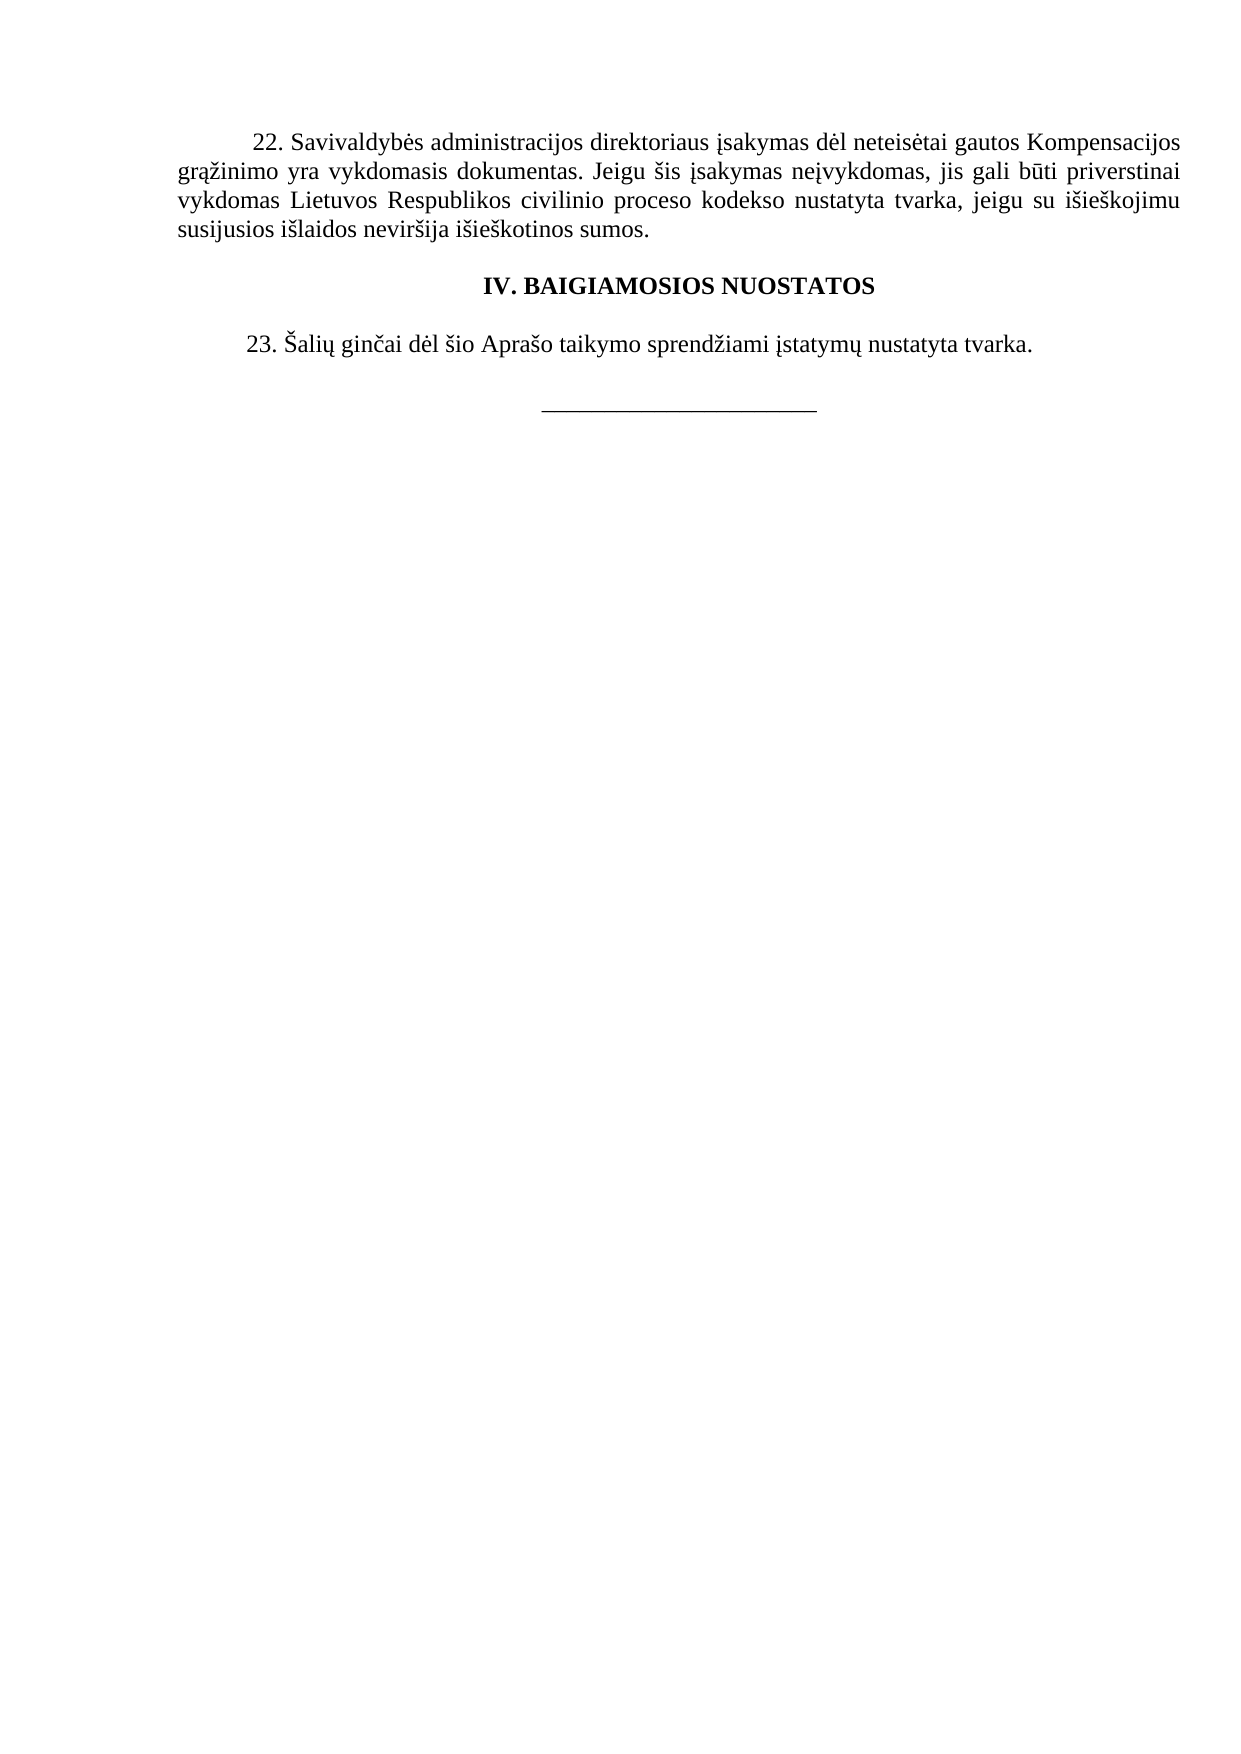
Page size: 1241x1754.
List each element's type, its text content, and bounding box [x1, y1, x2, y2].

text 22. Savivaldybės administracijos direktoriaus įsakymas dėl neteisėtai gautos Kompensacijos grąžinimo yra vykdomasis dokumentas. Jeigu šis įsakymas neįvykdomas, jis gali būti priverstinai vykdomas Lietuvos Respublikos civilinio proceso kodekso nustatyta tvarka, jeigu su išieškojimu susijusios išlaidos neviršija išieškotinos sumos. [177, 127, 1181, 242]
text IV. BAIGIAMOSIOS NUOSTATOS [177, 271, 1181, 300]
text 23. Šalių ginčai dėl šio Aprašo taikymo sprendžiami įstatymų nustatyta tvarka. [177, 329, 1181, 357]
text ______________________ [177, 386, 1181, 415]
